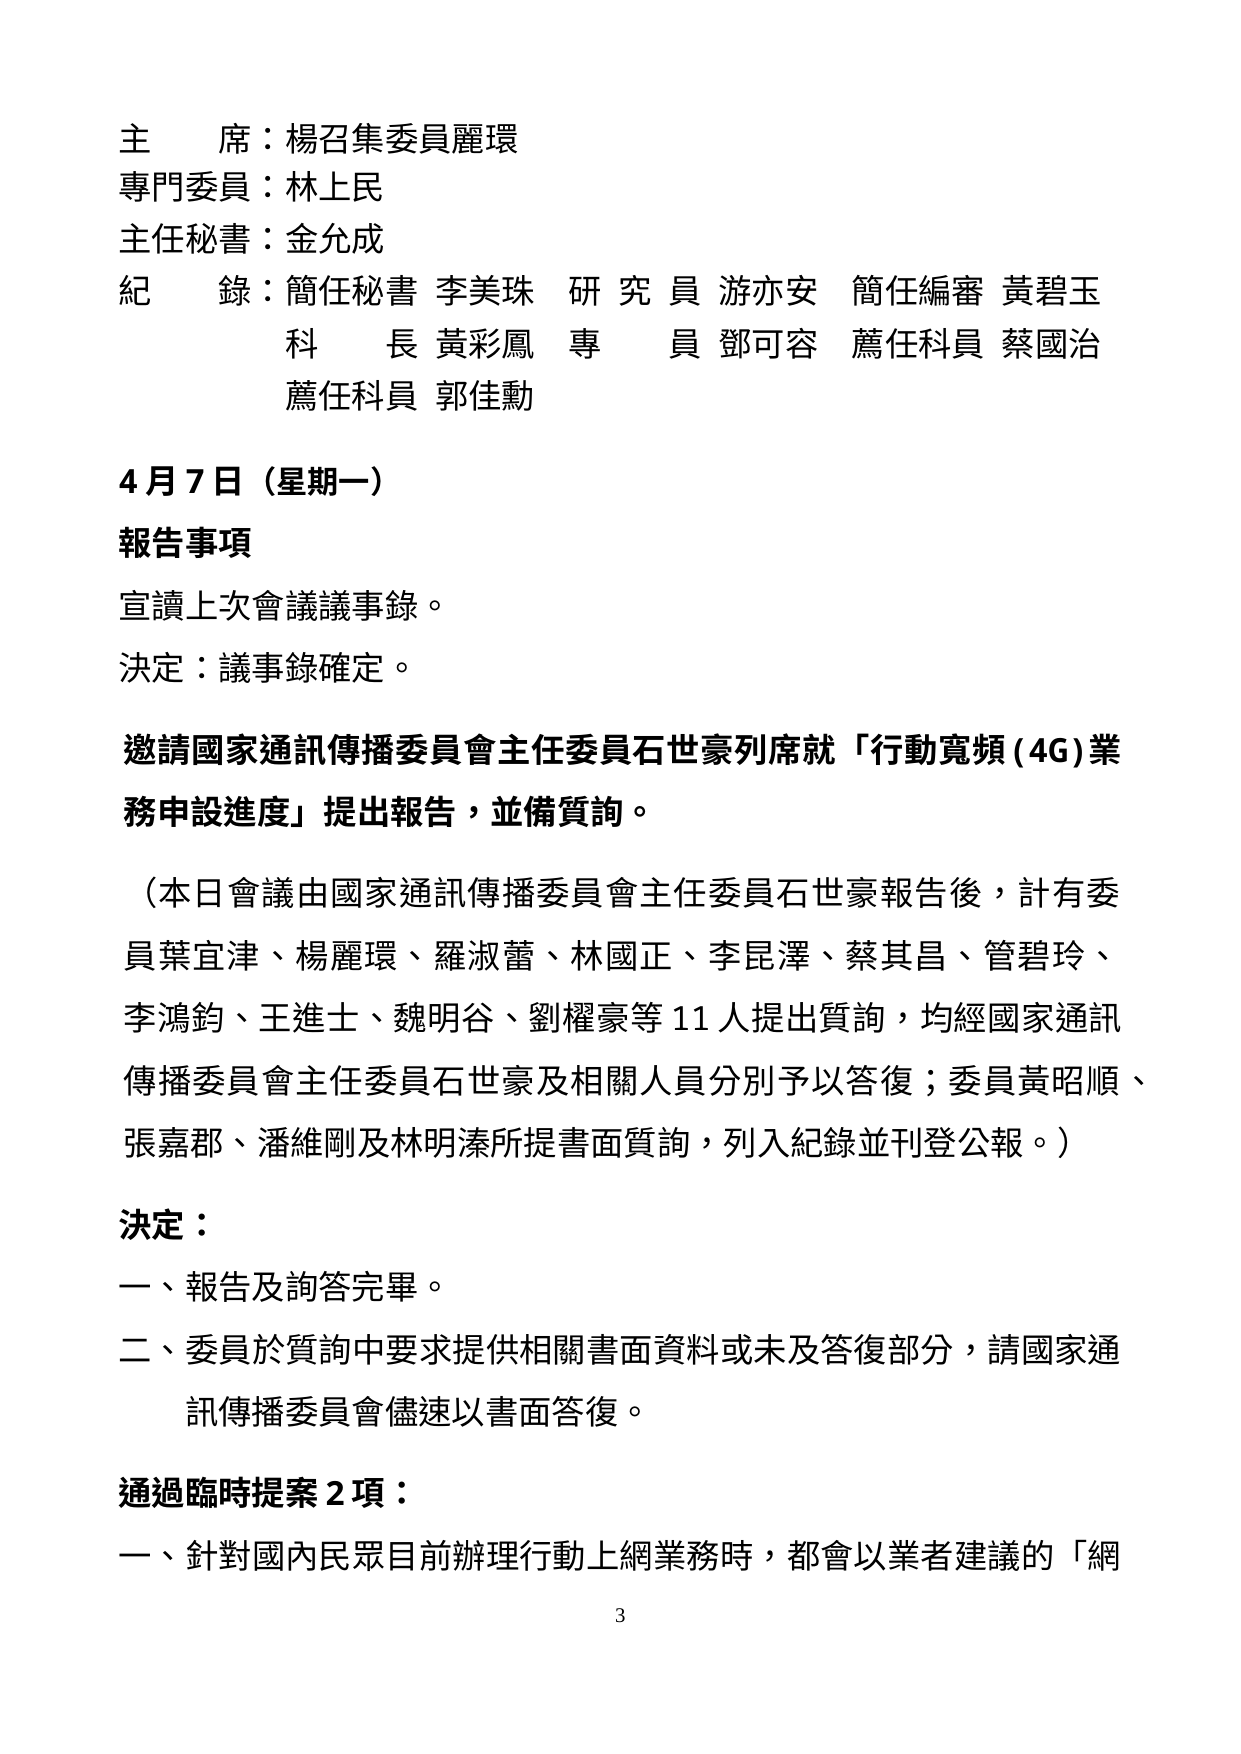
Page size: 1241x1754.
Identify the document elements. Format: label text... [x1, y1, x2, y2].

text 主 席：楊召集委員麗環 [118, 96, 1122, 158]
text 二、委員於質詢中要求提供相關書面資料或未及答復部分，請國家通訊傳播委員會儘速以書面答復。 [118, 1306, 1122, 1431]
text 科 長 黃彩鳳 專 員 鄧可容 薦任科員 蔡國治 [285, 314, 1122, 366]
text 紀 錄：簡任秘書 李美珠 研 究 員 游亦安 簡任編審 黃碧玉 [118, 262, 1122, 314]
text 邀請國家通訊傳播委員會主任委員石世豪列席就「行動寬頻(4G)業務申設進度」提出報告，並備質詢。 [124, 706, 1122, 831]
text 4月7日（星期一） [118, 437, 1122, 500]
text 薦任科員 郭佳勳 [285, 366, 1122, 418]
text （本日會議由國家通訊傳播委員會主任委員石世豪報告後，計有委員葉宜津、楊麗環、羅淑蕾、林國正、李昆澤、蔡其昌、管碧玲、李鴻鈞、王進士、魏明谷、劉櫂豪等11人提出質詢，均經國家通訊傳播委員會主任委員石世豪及相關人員分別予以答復；委員黃昭順、張嘉郡、潘維剛及林明溱所提書面質詢，列入紀錄並刊登公報。） [124, 850, 1122, 1162]
text 一、針對國內民眾目前辦理行動上網業務時，都會以業者建議的「網路吃到飽」為主要資費方案，惟大多數消費者網路數據傳輸使用量實際均不高，且我國Wi-Fi（無線區域網路）建置已相當普遍，為使民眾無線上網可以有多項選擇，並舒緩數據使用量，有效提升行動上網品質，國家通訊傳播委員會（NCC）應要求各行動電信業者在3G、4G服務上訂定較詳細之分階段流量資費方案，並於每月行動上網服務帳單上列明消費者數據使用量，以利消費者選擇適當之資費方案。 [118, 1512, 1122, 1575]
text 一、報告及詢答完畢。 [118, 1243, 1122, 1306]
text 宣讀上次會議議事錄。 [118, 562, 1122, 625]
text 決定： [118, 1181, 1122, 1243]
text 專門委員：林上民 [118, 158, 1122, 210]
text 決定：議事錄確定。 [118, 625, 1122, 687]
text 報告事項 [118, 500, 1122, 562]
text 通過臨時提案2項： [118, 1450, 1122, 1512]
text 主任秘書：金允成 [118, 210, 1122, 262]
